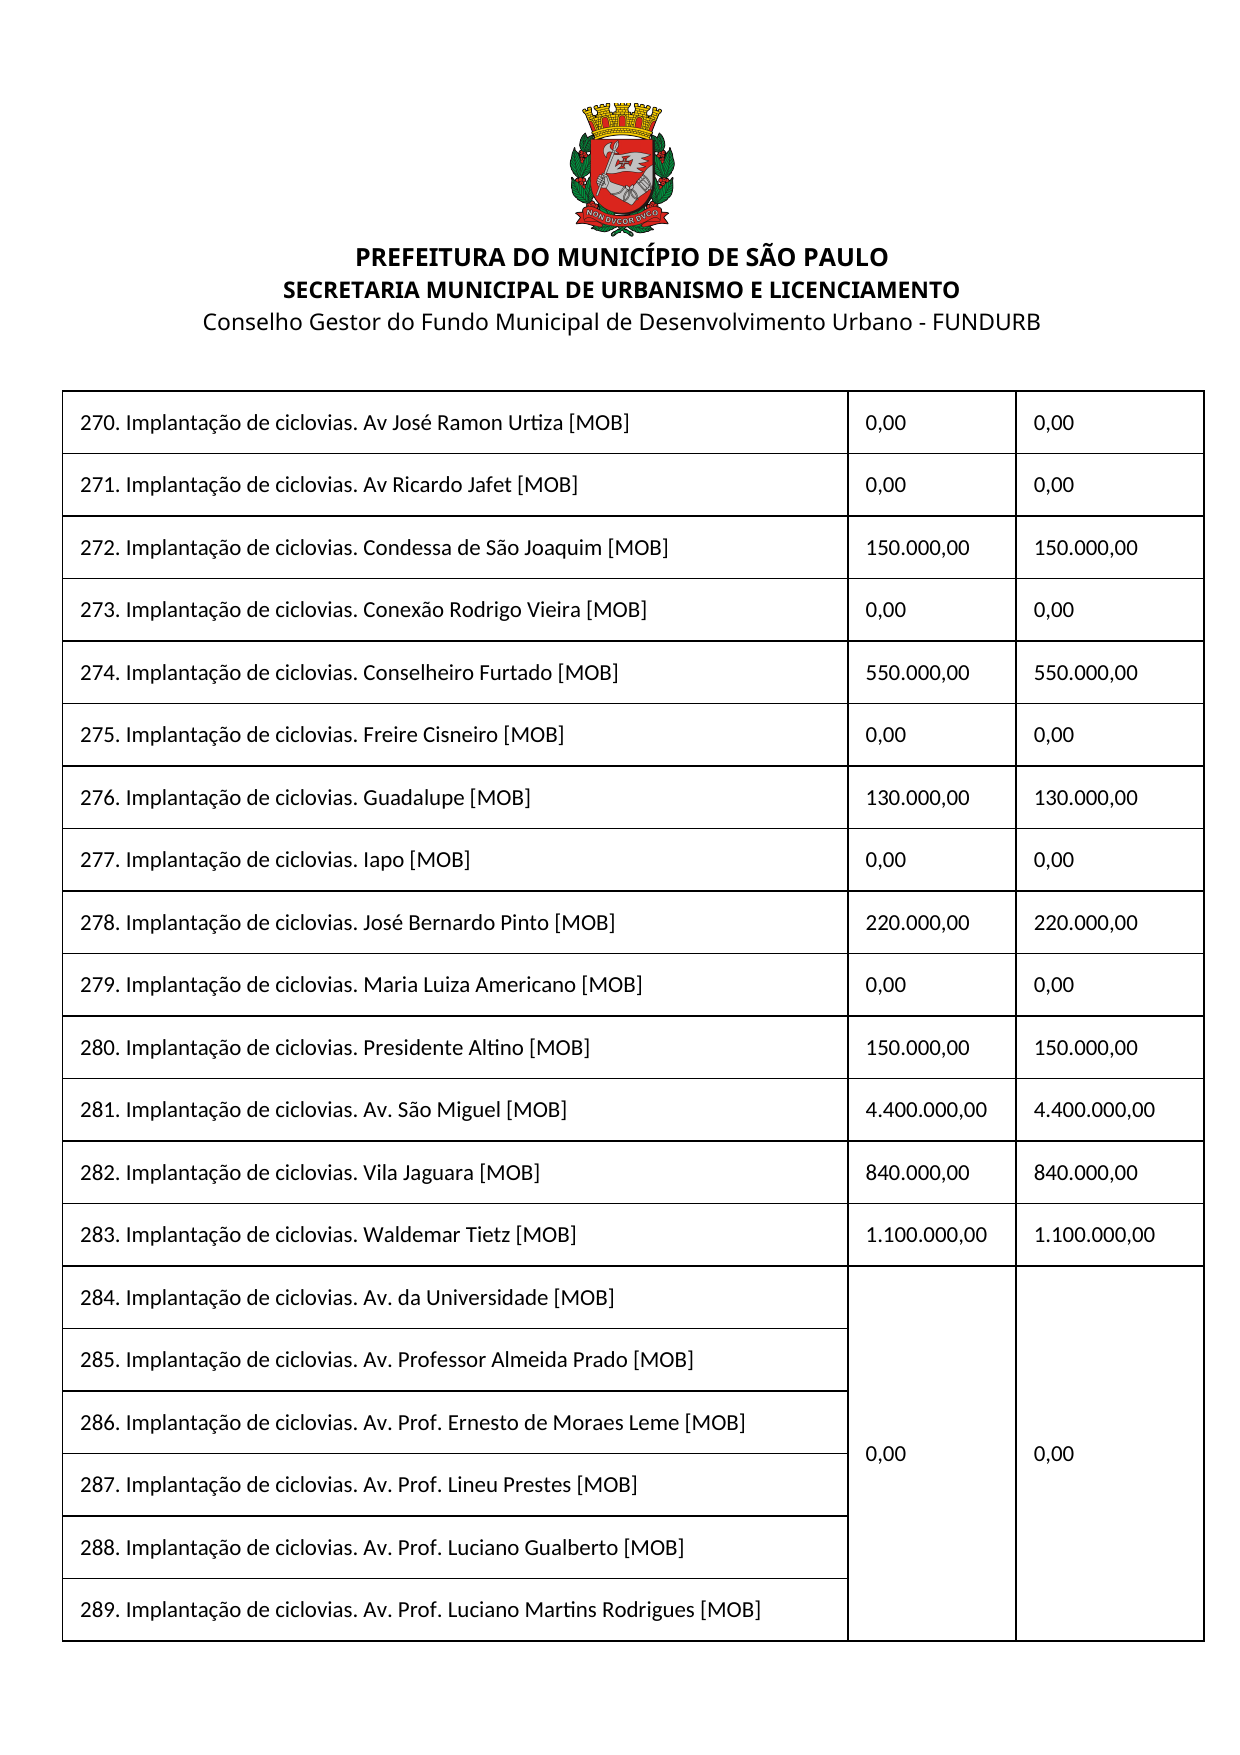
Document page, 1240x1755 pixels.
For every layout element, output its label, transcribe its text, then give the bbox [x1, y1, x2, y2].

table_cell 287. Implantação de ciclovias. Av. Prof. Lineu Prestes [MOB] [63, 1454, 847, 1515]
table_cell 150.000,00 [849, 517, 1015, 578]
table_cell 1.100.000,00 [1017, 1204, 1203, 1265]
table_cell 283. Implantação de ciclovias. Waldemar Tietz [MOB] [63, 1204, 847, 1265]
table_cell 274. Implantação de ciclovias. Conselheiro Furtado [MOB] [63, 642, 847, 703]
table_cell 150.000,00 [849, 1017, 1015, 1078]
table_cell 277. Implantação de ciclovias. Iapo [MOB] [63, 829, 847, 890]
table_cell 840.000,00 [1017, 1142, 1203, 1203]
table_cell 276. Implantação de ciclovias. Guadalupe [MOB] [63, 767, 847, 828]
table_cell 0,00 [849, 454, 1015, 515]
table_cell 0,00 [1017, 454, 1203, 515]
table_cell 289. Implantação de ciclovias. Av. Prof. Luciano Martins Rodrigues [MOB] [63, 1579, 847, 1640]
table_cell 280. Implantação de ciclovias. Presidente Altino [MOB] [63, 1017, 847, 1078]
table_cell 275. Implantação de ciclovias. Freire Cisneiro [MOB] [63, 704, 847, 765]
table_cell 0,00 [849, 1267, 1015, 1640]
table_cell 4.400.000,00 [849, 1079, 1015, 1140]
table_cell 270. Implantação de ciclovias. Av José Ramon Urtiza [MOB] [63, 392, 847, 453]
table_cell 130.000,00 [849, 767, 1015, 828]
table_cell 281. Implantação de ciclovias. Av. São Miguel [MOB] [63, 1079, 847, 1140]
table_cell 284. Implantação de ciclovias. Av. da Universidade [MOB] [63, 1267, 847, 1328]
table_cell 130.000,00 [1017, 767, 1203, 828]
table_cell 0,00 [849, 579, 1015, 640]
table_cell 220.000,00 [1017, 892, 1203, 953]
table_cell 282. Implantação de ciclovias. Vila Jaguara [MOB] [63, 1142, 847, 1203]
table_cell 0,00 [1017, 954, 1203, 1015]
table_cell 278. Implantação de ciclovias. José Bernardo Pinto [MOB] [63, 892, 847, 953]
table_cell 0,00 [849, 392, 1015, 453]
table_cell 150.000,00 [1017, 517, 1203, 578]
table_cell 286. Implantação de ciclovias. Av. Prof. Ernesto de Moraes Leme [MOB] [63, 1392, 847, 1453]
table_cell 220.000,00 [849, 892, 1015, 953]
table_cell 0,00 [849, 829, 1015, 890]
table_cell 0,00 [1017, 1267, 1203, 1640]
table_cell 0,00 [1017, 579, 1203, 640]
table_cell 288. Implantação de ciclovias. Av. Prof. Luciano Gualberto [MOB] [63, 1517, 847, 1578]
table_cell 150.000,00 [1017, 1017, 1203, 1078]
table_cell 0,00 [1017, 829, 1203, 890]
table_cell 271. Implantação de ciclovias. Av Ricardo Jafet [MOB] [63, 454, 847, 515]
table_cell 4.400.000,00 [1017, 1079, 1203, 1140]
table_cell 840.000,00 [849, 1142, 1015, 1203]
table_cell 0,00 [849, 704, 1015, 765]
table_cell 279. Implantação de ciclovias. Maria Luiza Americano [MOB] [63, 954, 847, 1015]
table_cell 550.000,00 [1017, 642, 1203, 703]
table_cell 273. Implantação de ciclovias. Conexão Rodrigo Vieira [MOB] [63, 579, 847, 640]
table_cell 272. Implantação de ciclovias. Condessa de São Joaquim [MOB] [63, 517, 847, 578]
table_cell 0,00 [1017, 392, 1203, 453]
table_cell 0,00 [849, 954, 1015, 1015]
table_cell 0,00 [1017, 704, 1203, 765]
table_cell 550.000,00 [849, 642, 1015, 703]
table_cell 285. Implantação de ciclovias. Av. Professor Almeida Prado [MOB] [63, 1329, 847, 1390]
table_cell 1.100.000,00 [849, 1204, 1015, 1265]
